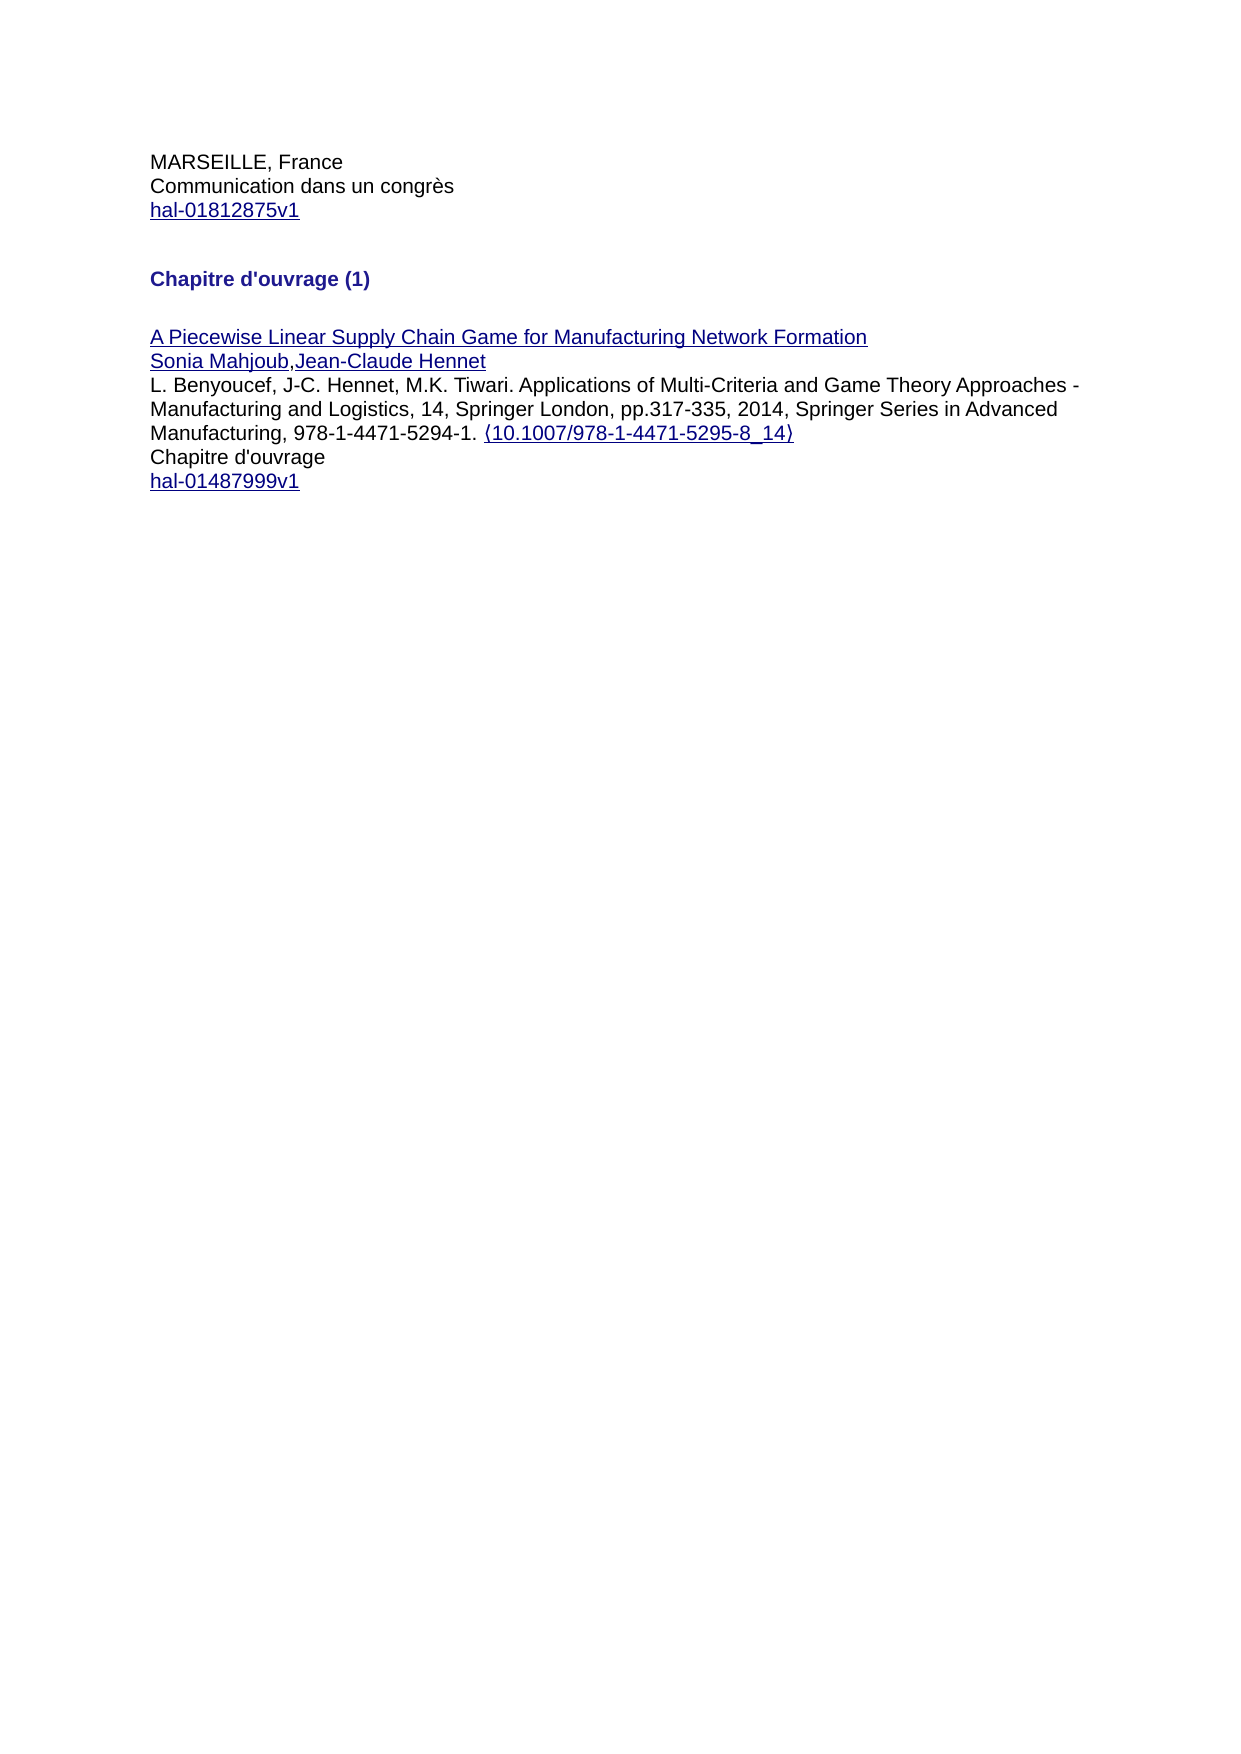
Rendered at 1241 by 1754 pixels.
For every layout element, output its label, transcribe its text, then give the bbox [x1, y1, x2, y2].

table_header A Piecewise Linear Supply Chain Game for Manufacturing Network Formation Sonia Mahjoub,Jean-Claude Hennet L. Benyoucef, J-C. Hennet, M.K. Tiwari. Applications of Multi-Criteria and Game Theory Approaches - Manufacturing and Logistics, 14, Springer London, pp.317-335, 2014, Springer Series in Advanced Manufacturing, 978-1-4471-5294-1. ⟨10.1007/978-1-4471-5295-8_14⟩ Chapitre d'ouvrage hal-01487999v1 [150, 325, 1090, 493]
subtitle Chapitre d'ouvrage (1) [150, 267, 1090, 291]
table_cell MARSEILLE, France Communication dans un congrès hal-01812875v1 [150, 150, 1090, 222]
